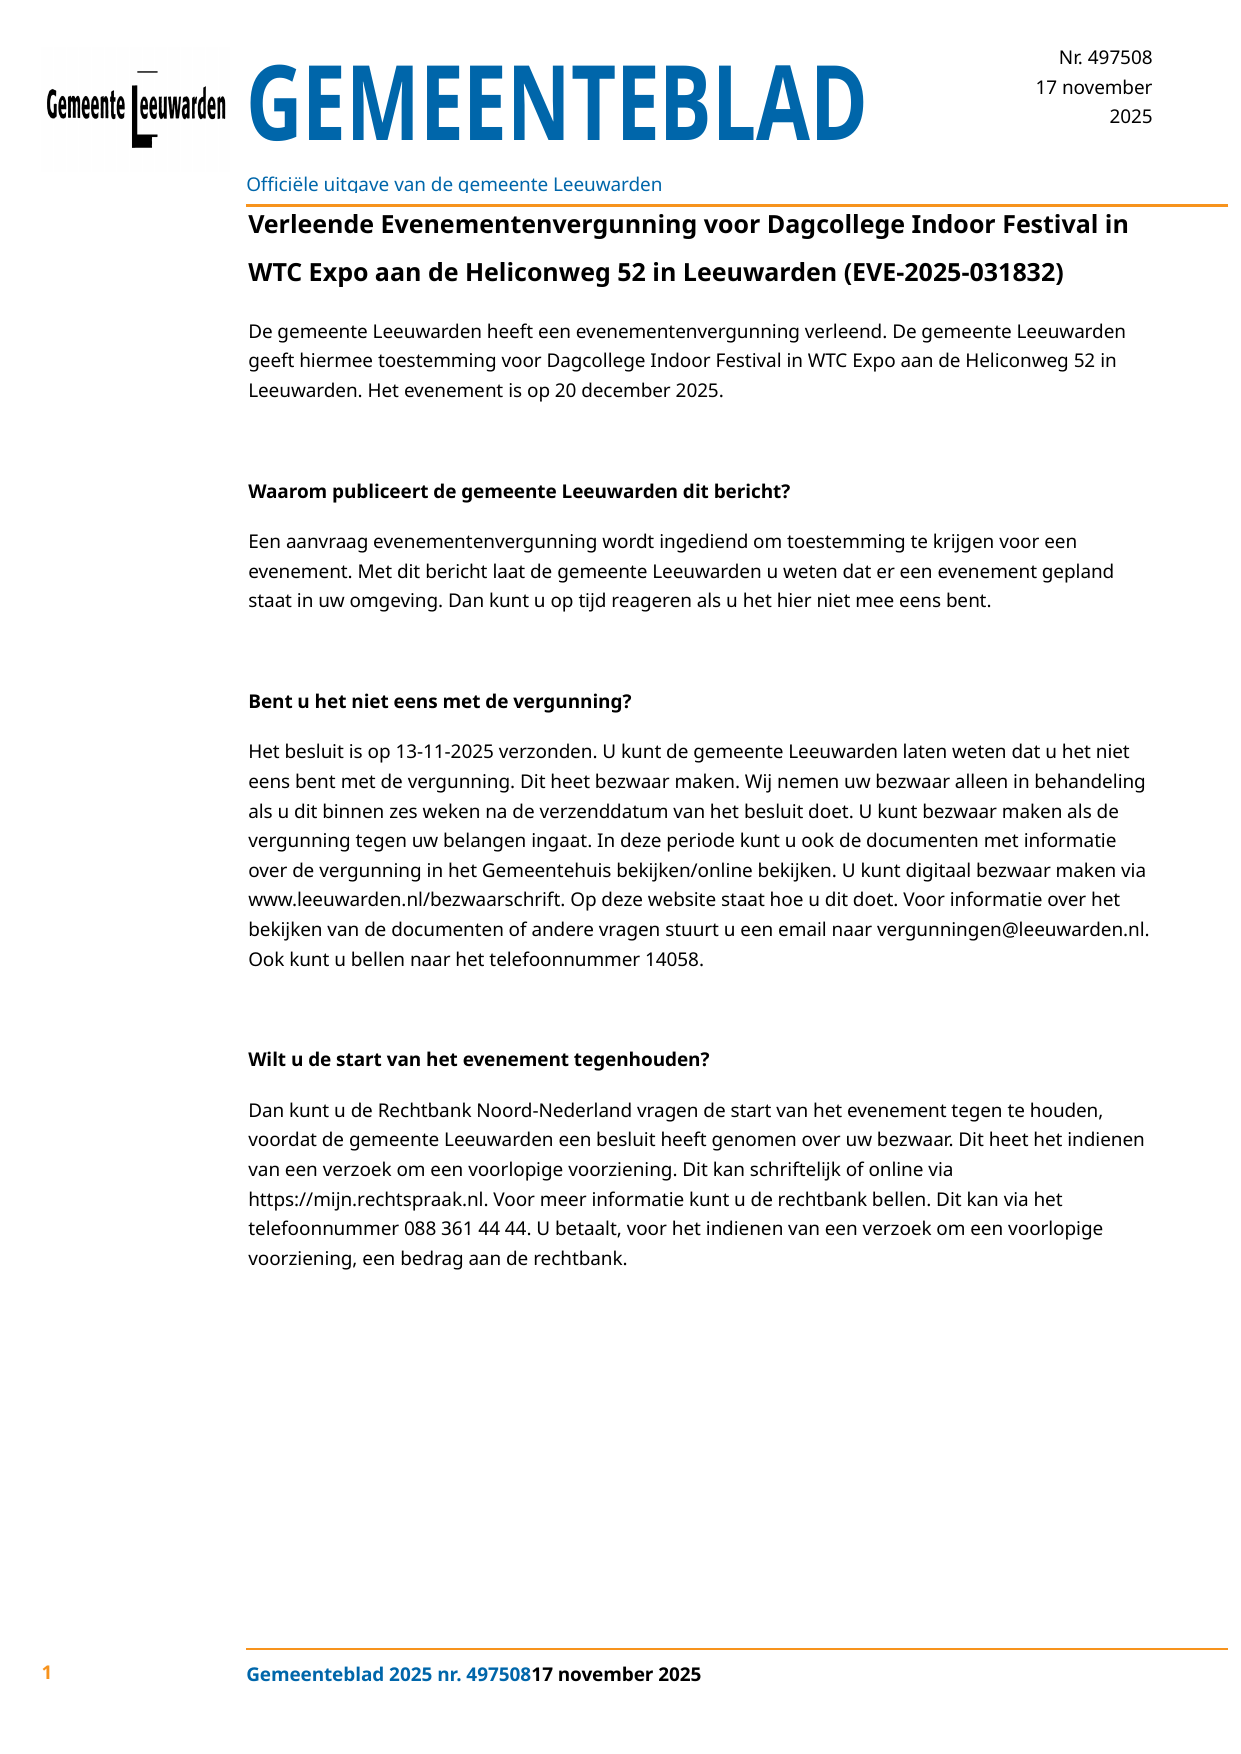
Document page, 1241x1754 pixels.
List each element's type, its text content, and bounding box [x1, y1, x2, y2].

text Het besluit is op 13-11-2025 verzonden. U kunt de gemeente Leeuwarden laten weten dat u het niet eens bent met de vergunning. Dit heet bezwaar maken. Wij nemen uw bezwaar alleen in behandeling als u dit binnen zes weken na de verzenddatum van het besluit doet. U kunt bezwaar maken als de vergunning tegen uw belangen ingaat. In deze periode kunt u ook de documenten met informatie over de vergunning in het Gemeentehuis bekijken/online bekijken. U kunt digitaal bezwaar maken via www.leeuwarden.nl/bezwaarschrift. Op deze website staat hoe u dit doet. Voor informatie over het bekijken van de documenten of andere vragen stuurt u een email naar vergunningen@leeuwarden.nl. Ook kunt u bellen naar het telefoonnummer 14058. [248, 739, 1152, 972]
text Waarom publiceert de gemeente Leeuwarden dit bericht? [248, 478, 1152, 504]
text Een aanvraag evenementenvergunning wordt ingediend om toestemming te krijgen voor een evenement. Met dit bericht laat de gemeente Leeuwarden u weten dat er een evenement gepland staat in uw omgeving. Dan kunt u op tijd reageren als u het hier niet mee eens bent. [248, 528, 1152, 613]
text Verleende Evenementenvergunning voor Dagcollege Indoor Festival in WTC Expo aan de Heliconweg 52 in Leeuwarden (EVE-2025-031832) [248, 207, 1152, 288]
picture [41, 47, 231, 172]
text Wilt u de start van het evenement tegenhouden? [248, 1047, 1152, 1072]
text Bent u het niet eens met de vergunning? [248, 688, 1152, 714]
text De gemeente Leeuwarden heeft een evenementenvergunning verleend. De gemeente Leeuwarden geeft hiermee toestemming voor Dagcollege Indoor Festival in WTC Expo aan de Heliconweg 52 in Leeuwarden. Het evenement is op 20 december 2025. [248, 318, 1152, 403]
text Dan kunt u de Rechtbank Noord-Nederland vragen de start van het evenement tegen te houden, voordat de gemeente Leeuwarden een besluit heeft genomen over uw bezwaar. Dit heet het indienen van een verzoek om een voorlopige voorziening. Dit kan schriftelijk of online via https://mijn.rechtspraak.nl. Voor meer informatie kunt u de rechtbank bellen. Dit kan via het telefoonnummer 088 361 44 44. U betaalt, voor het indienen van een verzoek om een voorlopige voorziening, een bedrag aan de rechtbank. [248, 1097, 1152, 1271]
